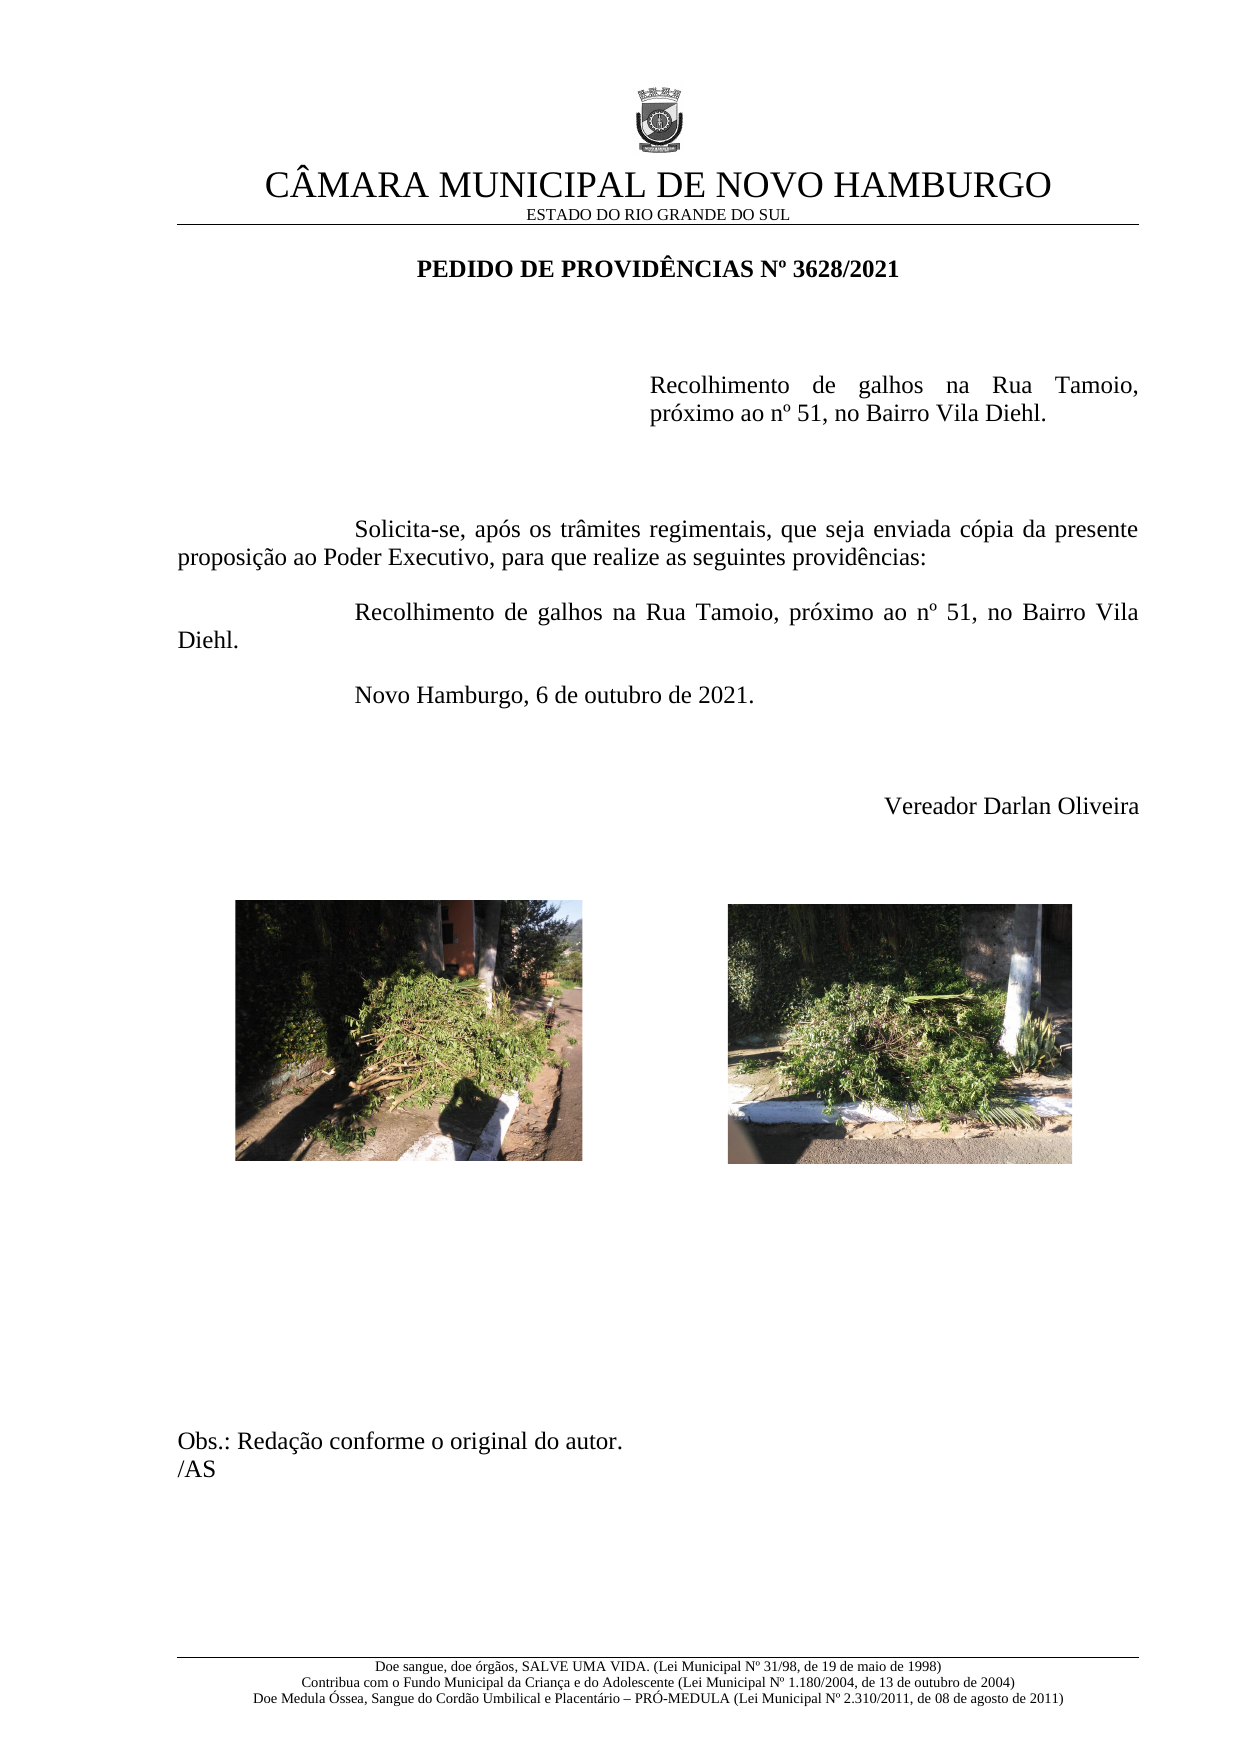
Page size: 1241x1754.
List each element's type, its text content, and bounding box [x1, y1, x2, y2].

text Recolhimento de galhos na Rua Tamoio, próximo ao nº 51, no Bairro Vila Diehl. [649, 371, 1139, 426]
picture [235, 900, 583, 1161]
text Recolhimento de galhos na Rua Tamoio, próximo ao nº 51, no Bairro Vila Diehl. [177, 598, 1139, 653]
text Novo Hamburgo, 6 de outubro de 2021. [177, 681, 1139, 709]
text PEDIDO DE PROVIDÊNCIAS Nº 3628/2021 [177, 255, 1139, 282]
text /AS [177, 1455, 1139, 1482]
text Obs.: Redação conforme o original do autor. [177, 1427, 1139, 1455]
text Solicita-se, após os trâmites regimentais, que seja enviada cópia da presente proposição ao Poder Executivo, para que realize as seguintes providências: [177, 515, 1139, 570]
picture [727, 904, 1073, 1164]
text Vereador Darlan Oliveira [650, 792, 1139, 820]
